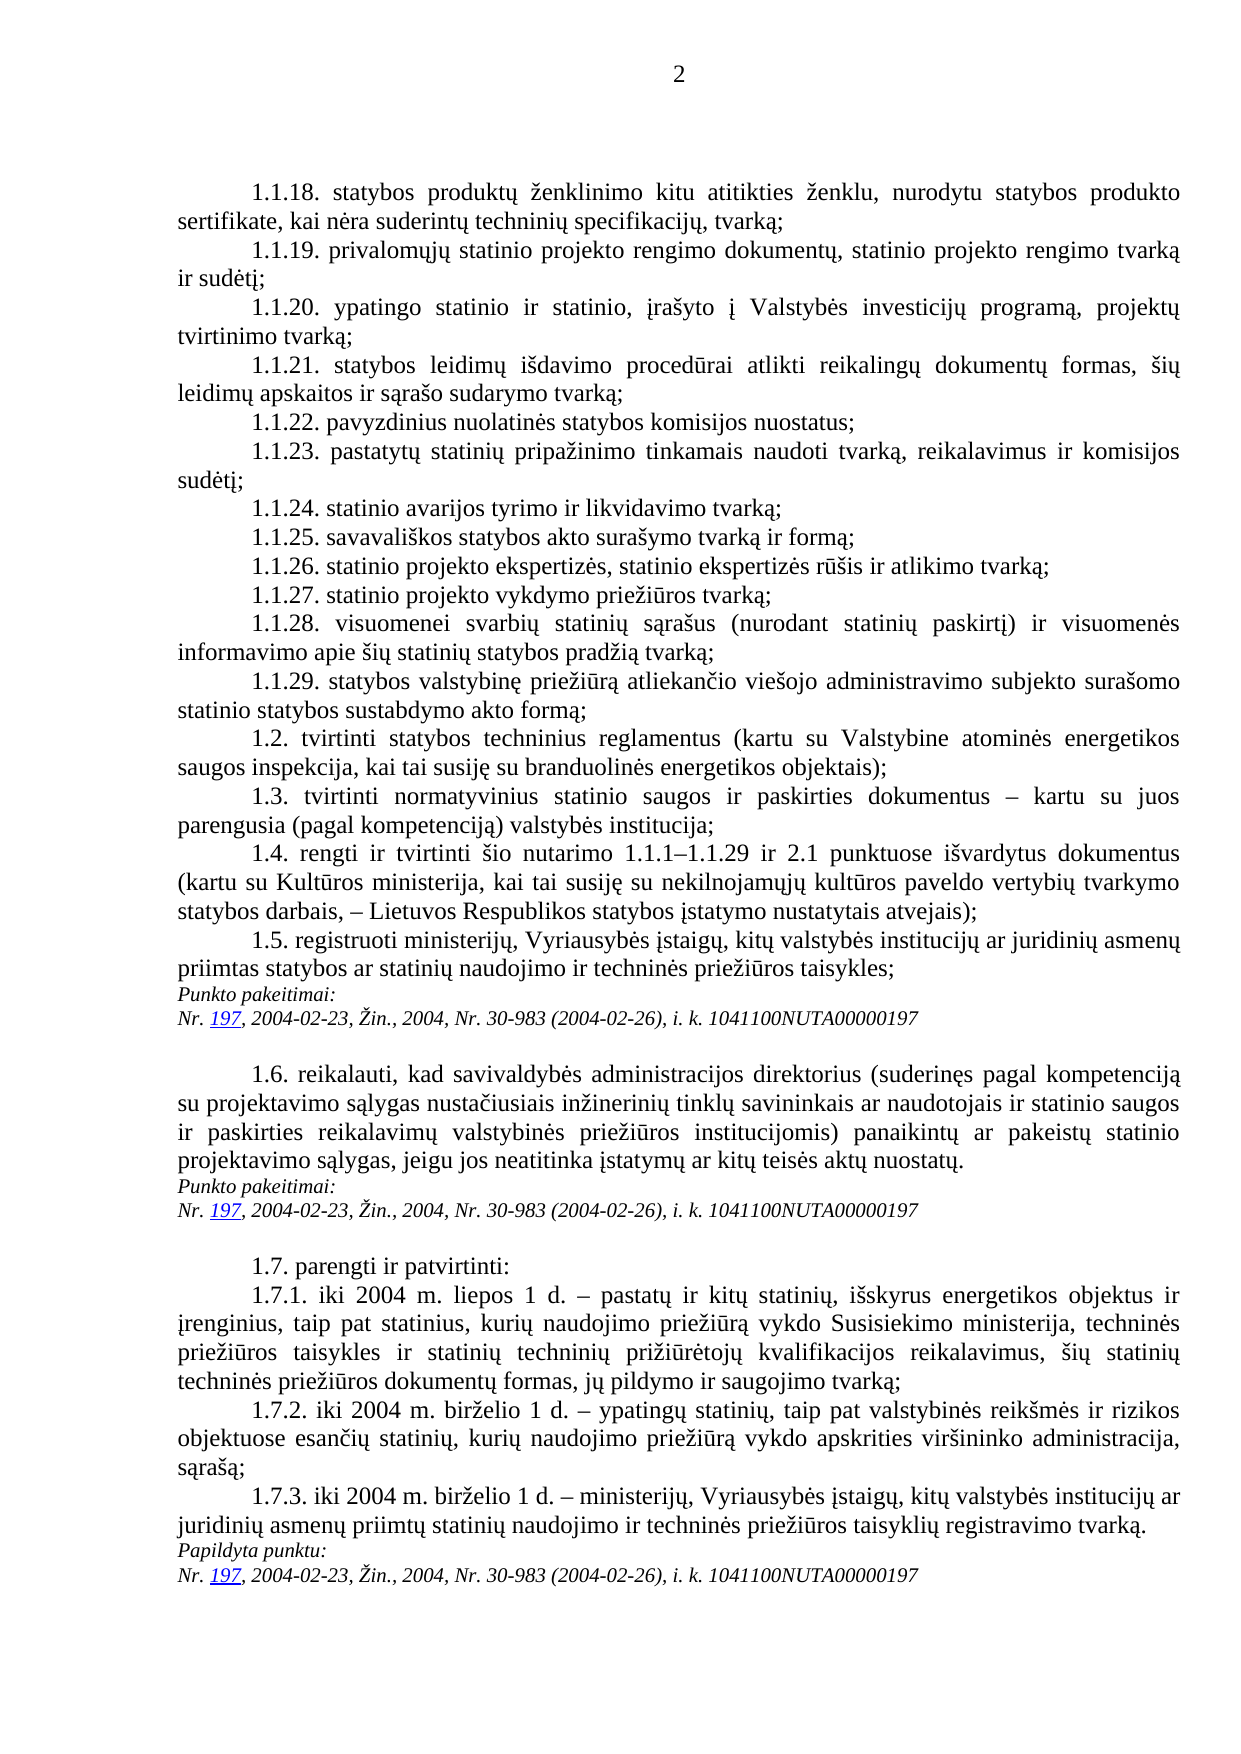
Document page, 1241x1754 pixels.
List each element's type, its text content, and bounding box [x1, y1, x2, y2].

text 1.1.24. statinio avarijos tyrimo ir likvidavimo tvarką; [177, 493, 1181, 522]
text 1.5. registruoti ministerijų, Vyriausybės įstaigų, kitų valstybės institucijų ar juridinių asmenų priimtas statybos ar statinių naudojimo ir techninės priežiūros taisykles; [177, 925, 1181, 982]
text 1.7.3. iki 2004 m. birželio 1 d. – ministerijų, Vyriausybės įstaigų, kitų valstybės institucijų ar juridinių asmenų priimtų statinių naudojimo ir techninės priežiūros taisyklių registravimo tvarką. [177, 1481, 1181, 1538]
text 1.1.22. pavyzdinius nuolatinės statybos komisijos nuostatus; [177, 407, 1181, 436]
text 1.1.26. statinio projekto ekspertizės, statinio ekspertizės rūšis ir atlikimo tvarką; [177, 551, 1181, 580]
text 1.7.1. iki 2004 m. liepos 1 d. – pastatų ir kitų statinių, išskyrus energetikos objektus ir įrenginius, taip pat statinius, kurių naudojimo priežiūrą vykdo Susisiekimo ministerija, techninės priežiūros taisykles ir statinių techninių prižiūrėtojų kvalifikacijos reikalavimus, šių statinių techninės priežiūros dokumentų formas, jų pildymo ir saugojimo tvarką; [177, 1280, 1181, 1395]
text 1.1.25. savavališkos statybos akto surašymo tvarką ir formą; [177, 522, 1181, 551]
text 1.1.21. statybos leidimų išdavimo procedūrai atlikti reikalingų dokumentų formas, šių leidimų apskaitos ir sąrašo sudarymo tvarką; [177, 350, 1181, 407]
text 1.7. parengti ir patvirtinti: [177, 1251, 1181, 1280]
text 1.1.29. statybos valstybinę priežiūrą atliekančio viešojo administravimo subjekto surašomo statinio statybos sustabdymo akto formą; [177, 666, 1181, 723]
text 1.1.19. privalomųjų statinio projekto rengimo dokumentų, statinio projekto rengimo tvarką ir sudėtį; [177, 235, 1181, 292]
text 1.1.28. visuomenei svarbių statinių sąrašus (nurodant statinių paskirtį) ir visuomenės informavimo apie šių statinių statybos pradžią tvarką; [177, 608, 1181, 666]
text 1.6. reikalauti, kad savivaldybės administracijos direktorius (suderinęs pagal kompetenciją su projektavimo sąlygas nustačiusiais inžinerinių tinklų savininkais ar naudotojais ir statinio saugos ir paskirties reikalavimų valstybinės priežiūros institucijomis) panaikintų ar pakeistų statinio projektavimo sąlygas, jeigu jos neatitinka įstatymų ar kitų teisės aktų nuostatų. [177, 1059, 1181, 1174]
text Punkto pakeitimai: [177, 1174, 1181, 1198]
text 1.1.23. pastatytų statinių pripažinimo tinkamais naudoti tvarką, reikalavimus ir komisijos sudėtį; [177, 436, 1181, 493]
text Nr. 197, 2004-02-23, Žin., 2004, Nr. 30-983 (2004-02-26), i. k. 1041100NUTA00000197 [177, 1562, 1181, 1587]
text Papildyta punktu: [177, 1538, 1181, 1562]
text 1.1.18. statybos produktų ženklinimo kitu atitikties ženklu, nurodytu statybos produkto sertifikate, kai nėra suderintų techninių specifikacijų, tvarką; [177, 177, 1181, 235]
text 1.3. tvirtinti normatyvinius statinio saugos ir paskirties dokumentus – kartu su juos parengusia (pagal kompetenciją) valstybės institucija; [177, 781, 1181, 838]
text Nr. 197, 2004-02-23, Žin., 2004, Nr. 30-983 (2004-02-26), i. k. 1041100NUTA00000197 [177, 1006, 1181, 1030]
text 1.2. tvirtinti statybos techninius reglamentus (kartu su Valstybine atominės energetikos saugos inspekcija, kai tai susiję su branduolinės energetikos objektais); [177, 723, 1181, 781]
text 1.4. rengti ir tvirtinti šio nutarimo 1.1.1–1.1.29 ir 2.1 punktuose išvardytus dokumentus (kartu su Kultūros ministerija, kai tai susiję su nekilnojamųjų kultūros paveldo vertybių tvarkymo statybos darbais, – Lietuvos Respublikos statybos įstatymo nustatytais atvejais); [177, 838, 1181, 925]
text 1.7.2. iki 2004 m. birželio 1 d. – ypatingų statinių, taip pat valstybinės reikšmės ir rizikos objektuose esančių statinių, kurių naudojimo priežiūrą vykdo apskrities viršininko administracija, sąrašą; [177, 1395, 1181, 1481]
text 1.1.20. ypatingo statinio ir statinio, įrašyto į Valstybės investicijų programą, projektų tvirtinimo tvarką; [177, 292, 1181, 350]
text Nr. 197, 2004-02-23, Žin., 2004, Nr. 30-983 (2004-02-26), i. k. 1041100NUTA00000197 [177, 1198, 1181, 1222]
text Punkto pakeitimai: [177, 982, 1181, 1006]
text 1.1.27. statinio projekto vykdymo priežiūros tvarką; [177, 580, 1181, 608]
